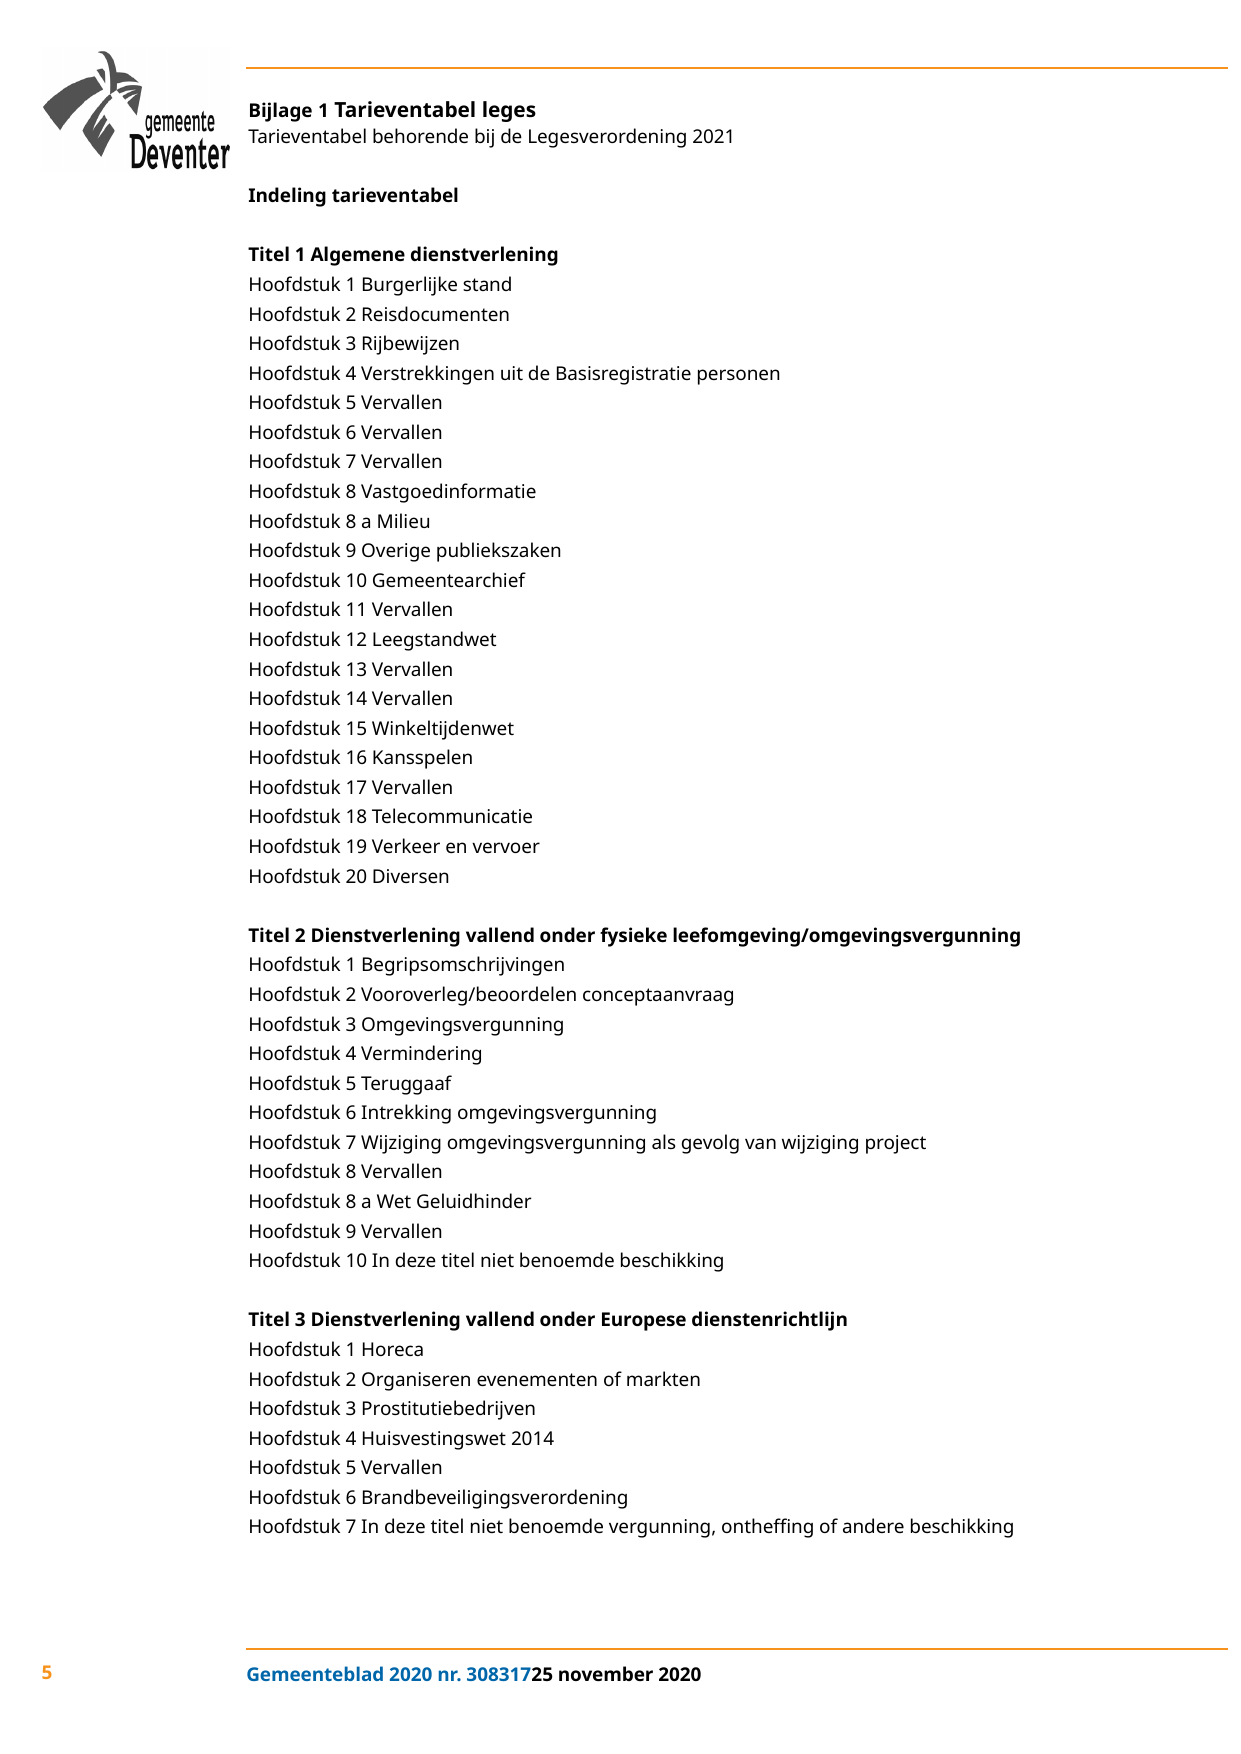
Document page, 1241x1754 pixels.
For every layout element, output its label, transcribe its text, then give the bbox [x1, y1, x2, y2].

text Hoofdstuk 4 Vermindering [248, 1040, 1152, 1066]
text Hoofdstuk 16 Kansspelen [248, 744, 1152, 770]
text Hoofdstuk 4 Verstrekkingen uit de Basisregistratie personen [248, 360, 1152, 386]
text Hoofdstuk 5 Vervallen [248, 389, 1152, 415]
text Hoofdstuk 6 Vervallen [248, 419, 1152, 445]
text Hoofdstuk 7 Vervallen [248, 449, 1152, 474]
text Hoofdstuk 3 Omgevingsvergunning [248, 1011, 1152, 1037]
text Hoofdstuk 5 Vervallen [248, 1454, 1152, 1480]
text Hoofdstuk 17 Vervallen [248, 774, 1152, 800]
text Hoofdstuk 20 Diversen [248, 863, 1152, 889]
text Hoofdstuk 1 Begripsomschrijvingen [248, 952, 1152, 977]
text Hoofdstuk 14 Vervallen [248, 685, 1152, 711]
text Hoofdstuk 2 Reisdocumenten [248, 301, 1152, 327]
text Indeling tarieventabel [248, 182, 1152, 208]
text Hoofdstuk 10 Gemeentearchief [248, 567, 1152, 593]
text Hoofdstuk 4 Huisvestingswet 2014 [248, 1425, 1152, 1451]
text Hoofdstuk 1 Horeca [248, 1336, 1152, 1362]
text Hoofdstuk 18 Telecommunicatie [248, 804, 1152, 829]
text Hoofdstuk 8 Vervallen [248, 1159, 1152, 1184]
text Hoofdstuk 9 Overige publiekszaken [248, 537, 1152, 563]
text Hoofdstuk 1 Burgerlijke stand [248, 271, 1152, 297]
text Hoofdstuk 8 a Milieu [248, 508, 1152, 534]
text Titel 3 Dienstverlening vallend onder Europese dienstenrichtlijn [248, 1307, 1152, 1332]
text Bijlage 1 Tarieventabel leges [248, 95, 1152, 123]
text Hoofdstuk 10 In deze titel niet benoemde beschikking [248, 1247, 1152, 1273]
text Hoofdstuk 15 Winkeltijdenwet [248, 715, 1152, 741]
text Hoofdstuk 6 Brandbeveiligingsverordening [248, 1484, 1152, 1510]
text Hoofdstuk 11 Vervallen [248, 597, 1152, 622]
text Titel 2 Dienstverlening vallend onder fysieke leefomgeving/omgevingsvergunning [248, 922, 1152, 948]
text Hoofdstuk 3 Prostitutiebedrijven [248, 1395, 1152, 1421]
text Hoofdstuk 2 Vooroverleg/beoordelen conceptaanvraag [248, 981, 1152, 1007]
picture [41, 47, 231, 172]
text Hoofdstuk 9 Vervallen [248, 1218, 1152, 1244]
text Hoofdstuk 5 Teruggaaf [248, 1070, 1152, 1096]
text Hoofdstuk 2 Organiseren evenementen of markten [248, 1366, 1152, 1392]
text Hoofdstuk 6 Intrekking omgevingsvergunning [248, 1099, 1152, 1125]
text Hoofdstuk 3 Rijbewijzen [248, 330, 1152, 356]
text Hoofdstuk 8 a Wet Geluidhinder [248, 1188, 1152, 1214]
text Tarieventabel behorende bij de Legesverordening 2021 [248, 123, 1152, 149]
text Hoofdstuk 7 In deze titel niet benoemde vergunning, ontheffing of andere beschikking [248, 1514, 1152, 1539]
text Titel 1 Algemene dienstverlening [248, 242, 1152, 267]
text Hoofdstuk 13 Vervallen [248, 656, 1152, 682]
text Hoofdstuk 19 Verkeer en vervoer [248, 833, 1152, 859]
text Hoofdstuk 7 Wijziging omgevingsvergunning als gevolg van wijziging project [248, 1129, 1152, 1155]
text Hoofdstuk 8 Vastgoedinformatie [248, 478, 1152, 504]
text Hoofdstuk 12 Leegstandwet [248, 626, 1152, 652]
